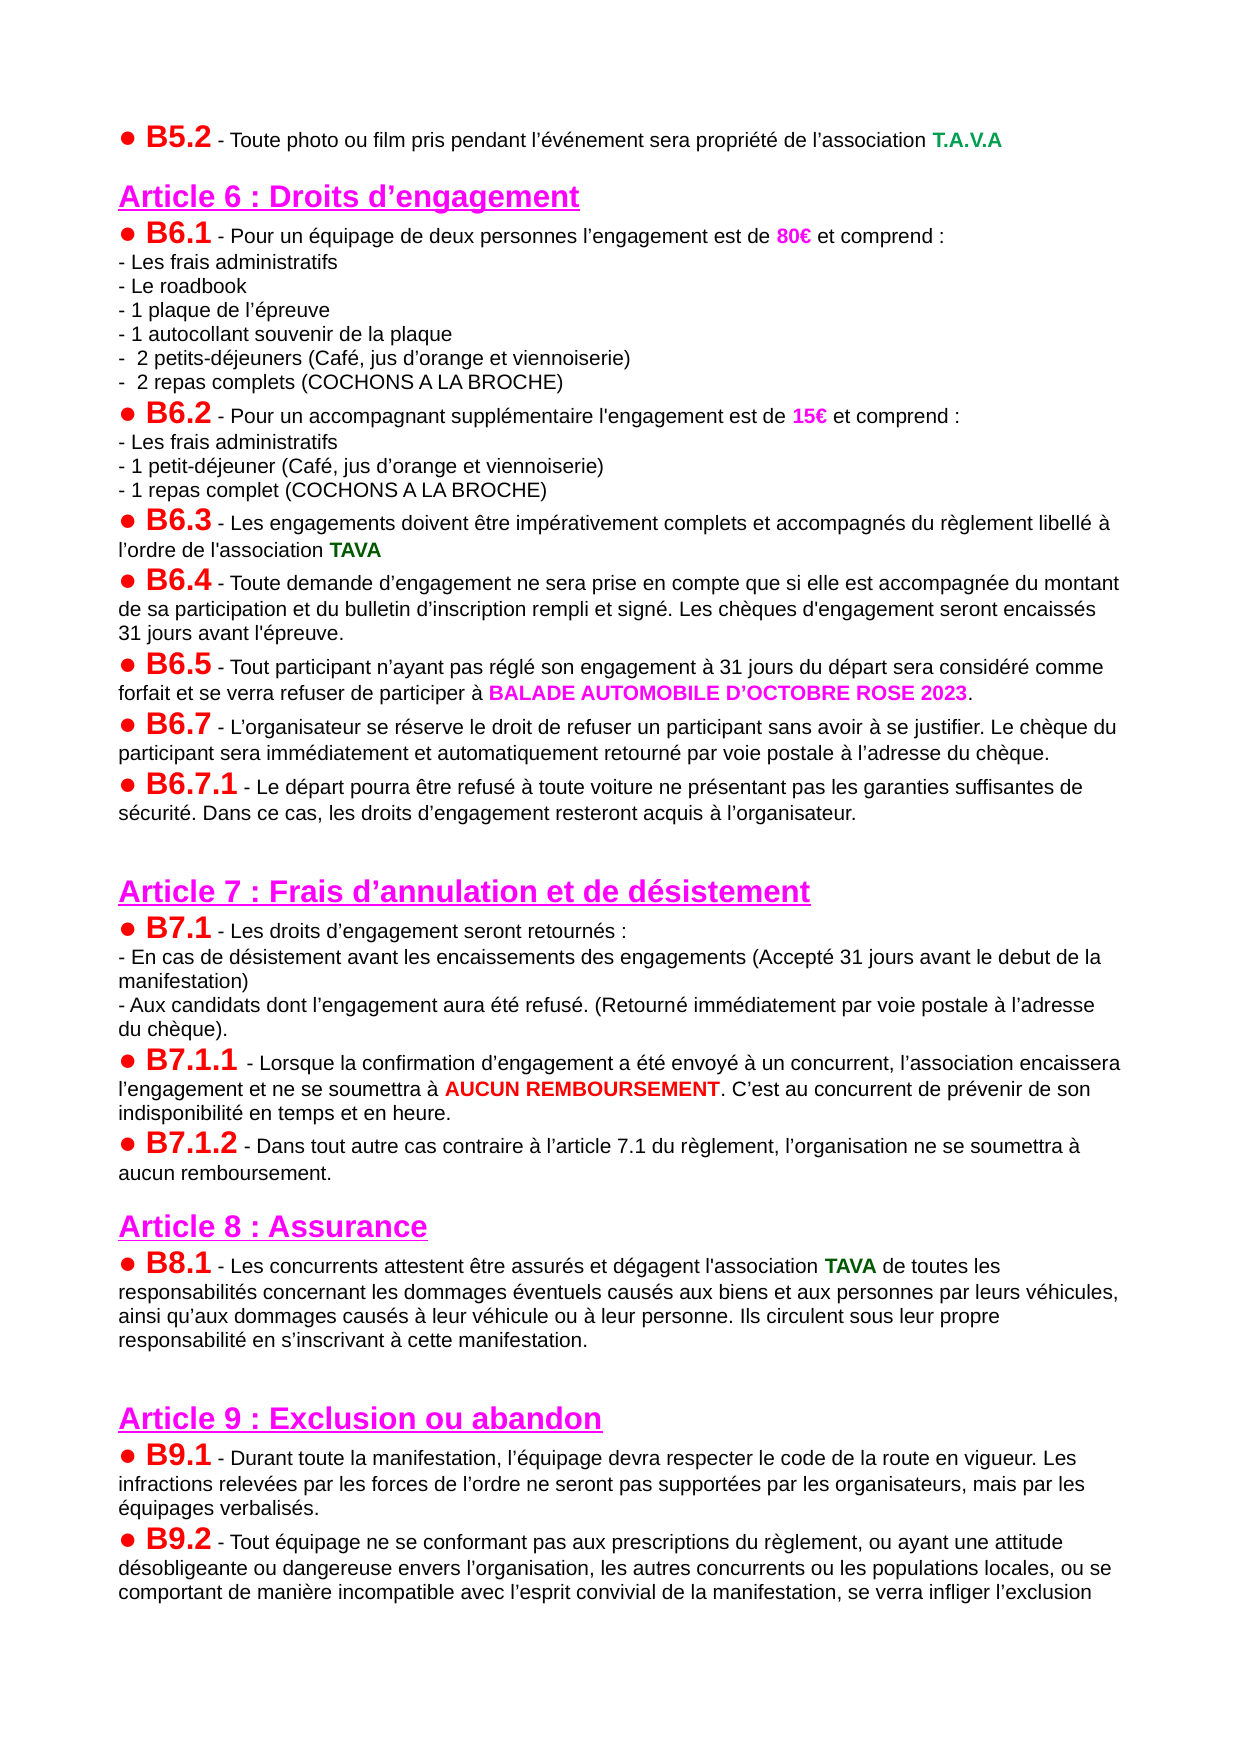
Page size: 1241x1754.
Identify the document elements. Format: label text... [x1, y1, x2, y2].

text ● B6.7 - L’organisateur se réserve le droit de refuser un participant sans avoir à se justifier. Le chèque du participant sera immédiatement et automatiquement retourné par voie postale à l’adresse du chèque. [118, 705, 1122, 765]
text ● B7.1 - Les droits d’engagement seront retournés : [118, 909, 1122, 945]
text - 2 petits-déjeuners (Café, jus d’orange et viennoiserie) [118, 346, 1122, 370]
text ● B6.7.1 - Le départ pourra être refusé à toute voiture ne présentant pas les garanties suffisantes de sécurité. Dans ce cas, les droits d’engagement resteront acquis à l’organisateur. [118, 765, 1122, 825]
text ● B6.5 - Tout participant n’ayant pas réglé son engagement à 31 jours du départ sera considéré comme forfait et se verra refuser de participer à BALADE AUTOMOBILE D’OCTOBRE ROSE 2023. [118, 645, 1122, 705]
text ● B5.2 - Toute photo ou film pris pendant l’événement sera propriété de l’association T.A.V.A [118, 118, 1122, 154]
text - Le roadbook [118, 274, 1122, 298]
text ● B7.1.1 - Lorsque la confirmation d’engagement a été envoyé à un concurrent, l’association encaissera l’engagement et ne se soumettra à AUCUN REMBOURSEMENT. C’est au concurrent de prévenir de son indisponibilité en temps et en heure. [118, 1041, 1122, 1124]
text ● B9.1 - Durant toute la manifestation, l’équipage devra respecter le code de la route en vigueur. Les infractions relevées par les forces de l’ordre ne seront pas supportées par les organisateurs, mais par les équipages verbalisés. [118, 1436, 1122, 1520]
text - 1 repas complet (COCHONS A LA BROCHE) [118, 477, 1122, 501]
text - 2 repas complets (COCHONS A LA BROCHE) [118, 370, 1122, 394]
text Article 7 : Frais d’annulation et de désistement [118, 873, 1122, 909]
text ● B6.4 - Toute demande d’engagement ne sera prise en compte que si elle est accompagnée du montant de sa participation et du bulletin d’inscription rempli et signé. Les chèques d'engagement seront encaissés 31 jours avant l'épreuve. [118, 561, 1122, 645]
text - 1 autocollant souvenir de la plaque [118, 322, 1122, 346]
text Article 8 : Assurance [118, 1208, 1122, 1244]
text ● B6.2 - Pour un accompagnant supplémentaire l'engagement est de 15€ et comprend : [118, 394, 1122, 429]
text - Les frais administratifs [118, 250, 1122, 274]
text ● B6.1 - Pour un équipage de deux personnes l’engagement est de 80€ et comprend : [118, 214, 1122, 250]
text Article 9 : Exclusion ou abandon [118, 1400, 1122, 1436]
text ● B6.3 - Les engagements doivent être impérativement complets et accompagnés du règlement libellé à l’ordre de l'association TAVA [118, 501, 1122, 561]
text - 1 petit-déjeuner (Café, jus d’orange et viennoiserie) [118, 453, 1122, 477]
text Article 6 : Droits d’engagement [118, 178, 1122, 214]
text ● B7.1.2 - Dans tout autre cas contraire à l’article 7.1 du règlement, l’organisation ne se soumettra à aucun remboursement. [118, 1124, 1122, 1184]
text ● B8.1 - Les concurrents attestent être assurés et dégagent l'association TAVA de toutes les responsabilités concernant les dommages éventuels causés aux biens et aux personnes par leurs véhicules, ainsi qu’aux dommages causés à leur véhicule ou à leur personne. Ils circulent sous leur propre responsabilité en s’inscrivant à cette manifestation. [118, 1244, 1122, 1352]
text - Aux candidats dont l’engagement aura été refusé. (Retourné immédiatement par voie postale à l’adresse du chèque). [118, 993, 1122, 1041]
text ● B9.2 - Tout équipage ne se conformant pas aux prescriptions du règlement, ou ayant une attitude désobligeante ou dangereuse envers l’organisation, les autres concurrents ou les populations locales, ou se comportant de manière incompatible avec l’esprit convivial de la manifestation, se verra infliger l’exclusion [118, 1520, 1122, 1603]
text - 1 plaque de l’épreuve [118, 298, 1122, 322]
text - En cas de désistement avant les encaissements des engagements (Accepté 31 jours avant le debut de la manifestation) [118, 945, 1122, 993]
text - Les frais administratifs [118, 429, 1122, 453]
